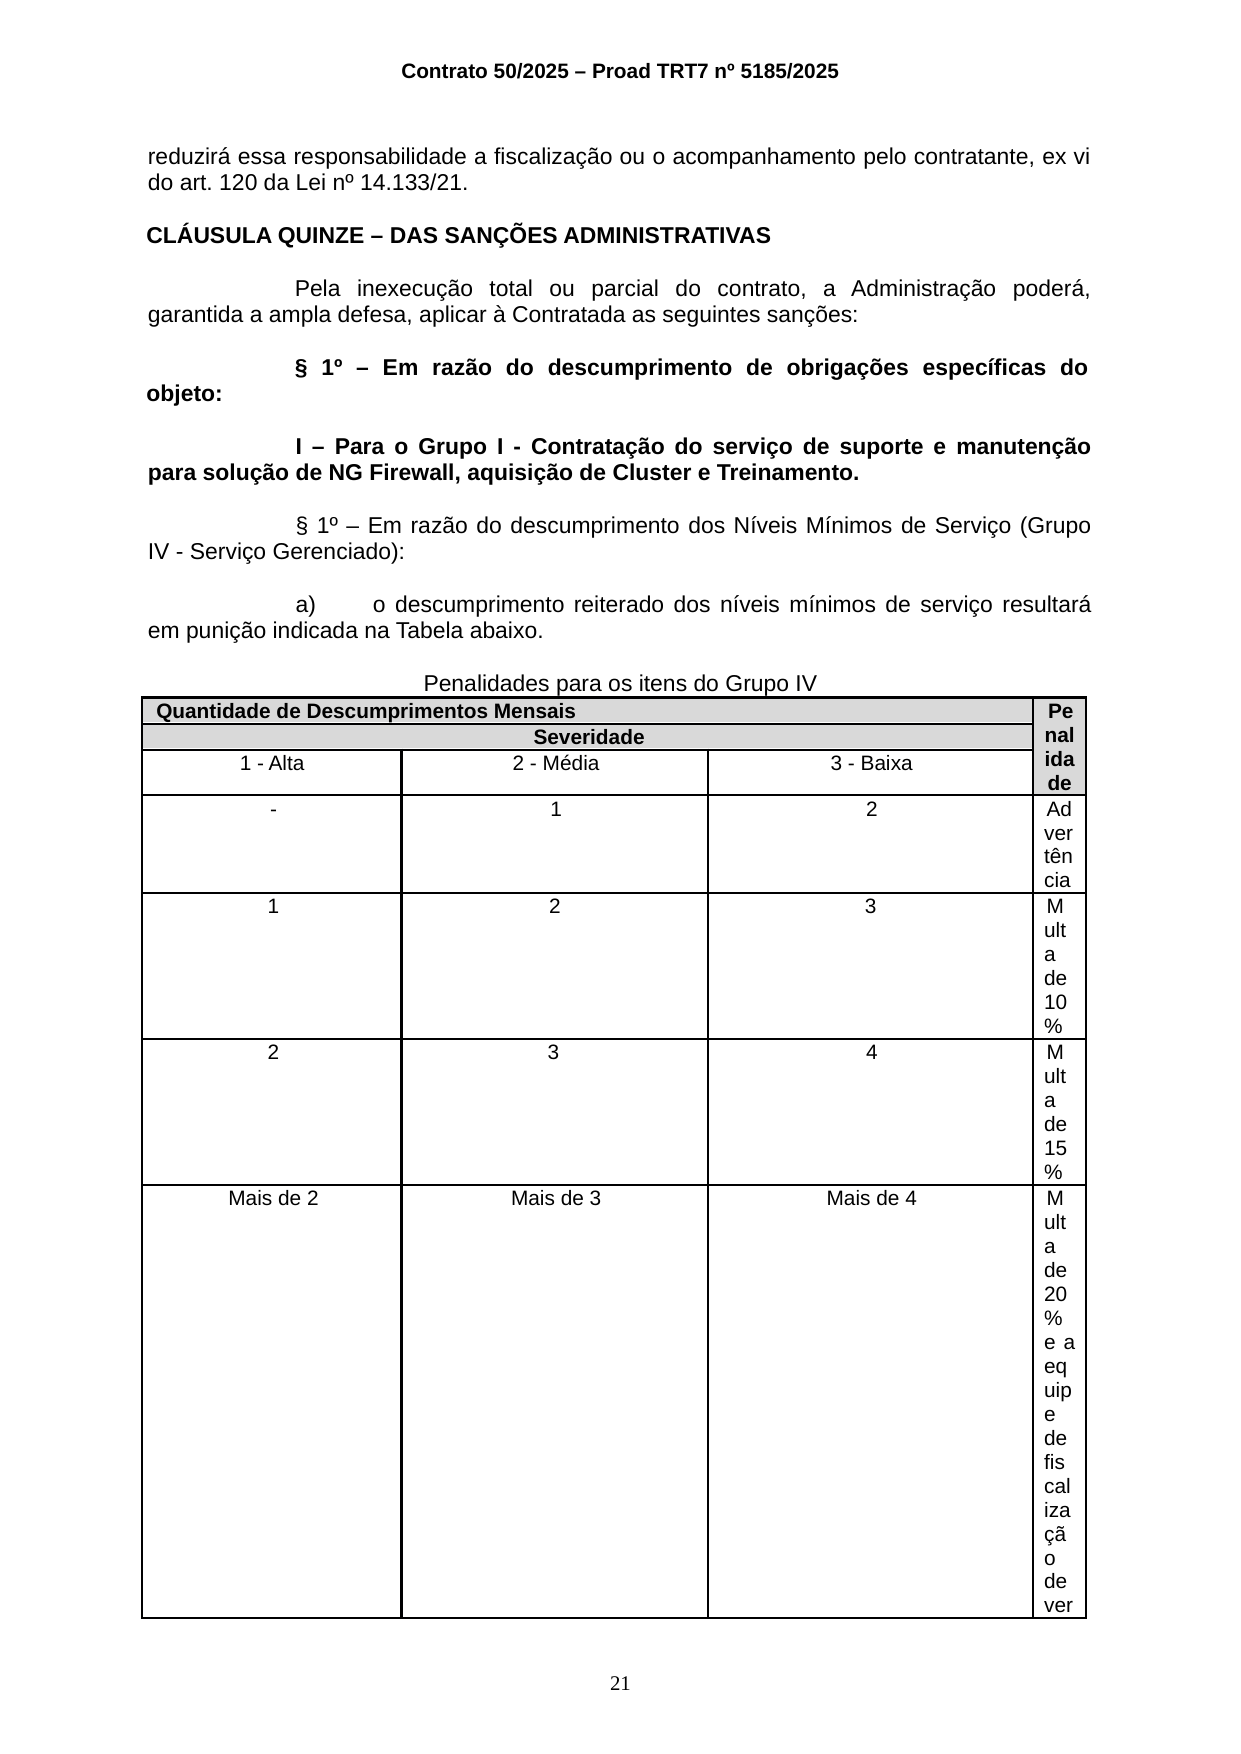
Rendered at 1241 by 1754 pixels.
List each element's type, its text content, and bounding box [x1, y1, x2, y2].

table_cell 1 [403, 796, 707, 892]
table_cell 4 [709, 1040, 1032, 1184]
list o descumprimento reiterado dos níveis mínimos de serviço resultará em punição indicada na Tabela abaixo. [148, 591, 1092, 644]
table_cell Advertência [1034, 796, 1085, 892]
text § 1º – Em razão do descumprimento dos Níveis Mínimos de Serviço (Grupo IV - Serviço Gerenciado): [148, 512, 1092, 564]
table_cell Multa de 20% e a equipe de fiscalização dever [1034, 1186, 1085, 1617]
table_cell 3 [403, 1040, 707, 1184]
text reduzirá essa responsabilidade a fiscalização ou o acompanhamento pelo contratante, ex vi do art. 120 da Lei nº 14.133/21. [148, 143, 1091, 196]
table_cell 2 [709, 796, 1032, 892]
table_cell Multa de 15% [1034, 1040, 1085, 1184]
table_cell Mais de 4 [709, 1186, 1032, 1617]
table_cell Mais de 3 [403, 1186, 707, 1617]
table_cell 1 [143, 894, 400, 1038]
table_cell Mais de 2 [143, 1186, 400, 1617]
text § 1º – Em razão do descumprimento de obrigações específicas do objeto: [146, 354, 1089, 406]
table_cell 3 - Baixa [709, 751, 1032, 794]
table_cell 1 - Alta [143, 751, 400, 794]
table_cell Severidade [143, 725, 1032, 748]
text Penalidades para os itens do Grupo IV [148, 670, 1092, 696]
table_cell Multa de 10% [1034, 894, 1085, 1038]
text I – Para o Grupo I - Contratação do serviço de suporte e manutenção para solução de NG Firewall, aquisição de Cluster e Treinamento. [148, 433, 1092, 486]
text Pela inexecução total ou parcial do contrato, a Administração poderá, garantida a ampla defesa, aplicar à Contratada as seguintes sanções: [148, 275, 1091, 327]
table_header Quantidade de Descumprimentos Mensais [143, 699, 1032, 722]
table_cell 3 [709, 894, 1032, 1038]
table_header Penalidade [1034, 699, 1085, 794]
table_cell 2 [143, 1040, 400, 1184]
text CLÁUSULA QUINZE – DAS SANÇÕES ADMINISTRATIVAS [146, 222, 1087, 248]
table_cell 2 - Média [403, 751, 707, 794]
table_cell 2 [403, 894, 707, 1038]
table_cell - [143, 796, 400, 892]
